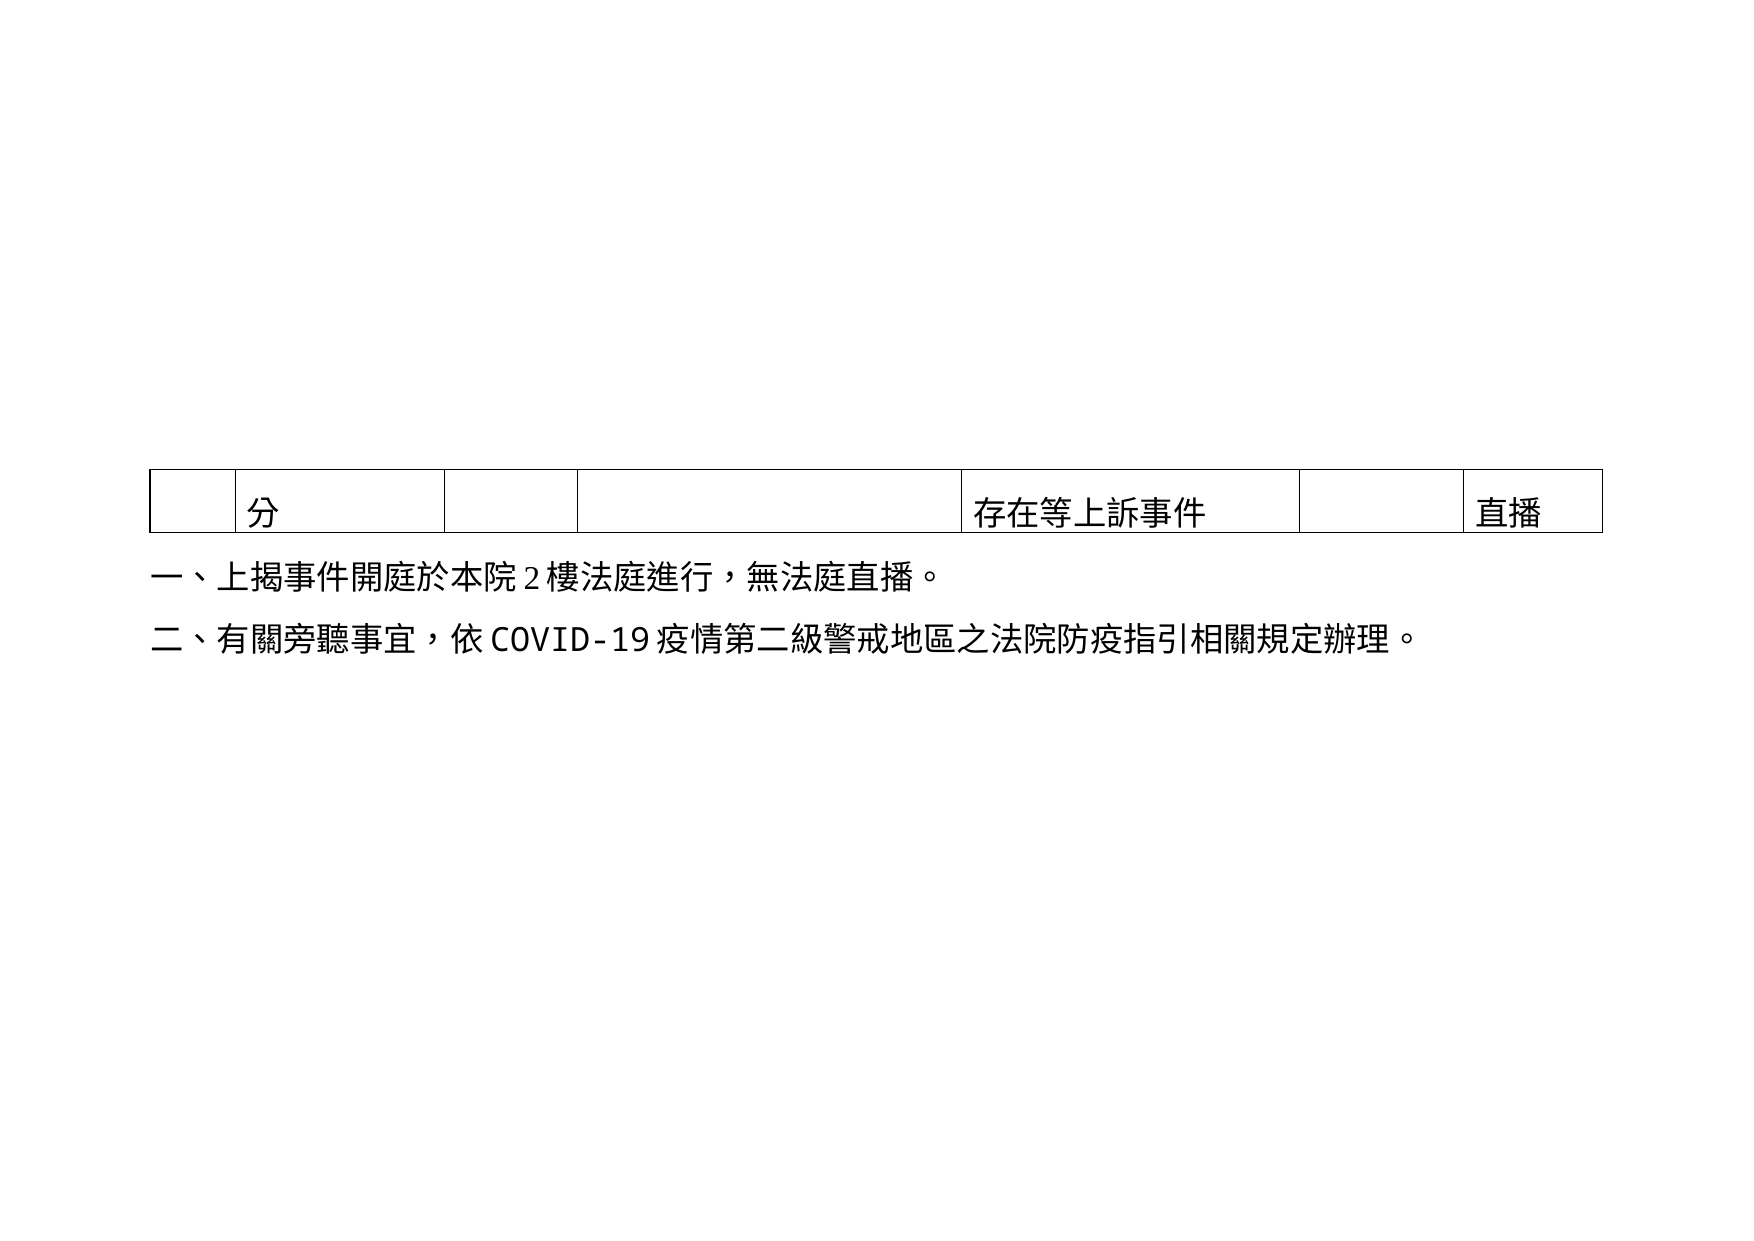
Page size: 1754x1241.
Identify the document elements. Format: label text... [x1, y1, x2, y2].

text 一、上揭事件開庭於本院2樓法庭進行，無法庭直播。 [150, 533, 1604, 596]
table_cell [445, 470, 577, 532]
table_cell 直播 [1464, 470, 1602, 532]
table_cell [151, 470, 235, 532]
table_cell 存在等上訴事件 [962, 470, 1299, 532]
table_cell 分 [236, 470, 444, 532]
table_cell [1300, 470, 1463, 532]
table_cell [578, 470, 961, 532]
text 二、有關旁聽事宜，依COVID-19疫情第二級警戒地區之法院防疫指引相關規定辦理。 [150, 596, 1604, 658]
